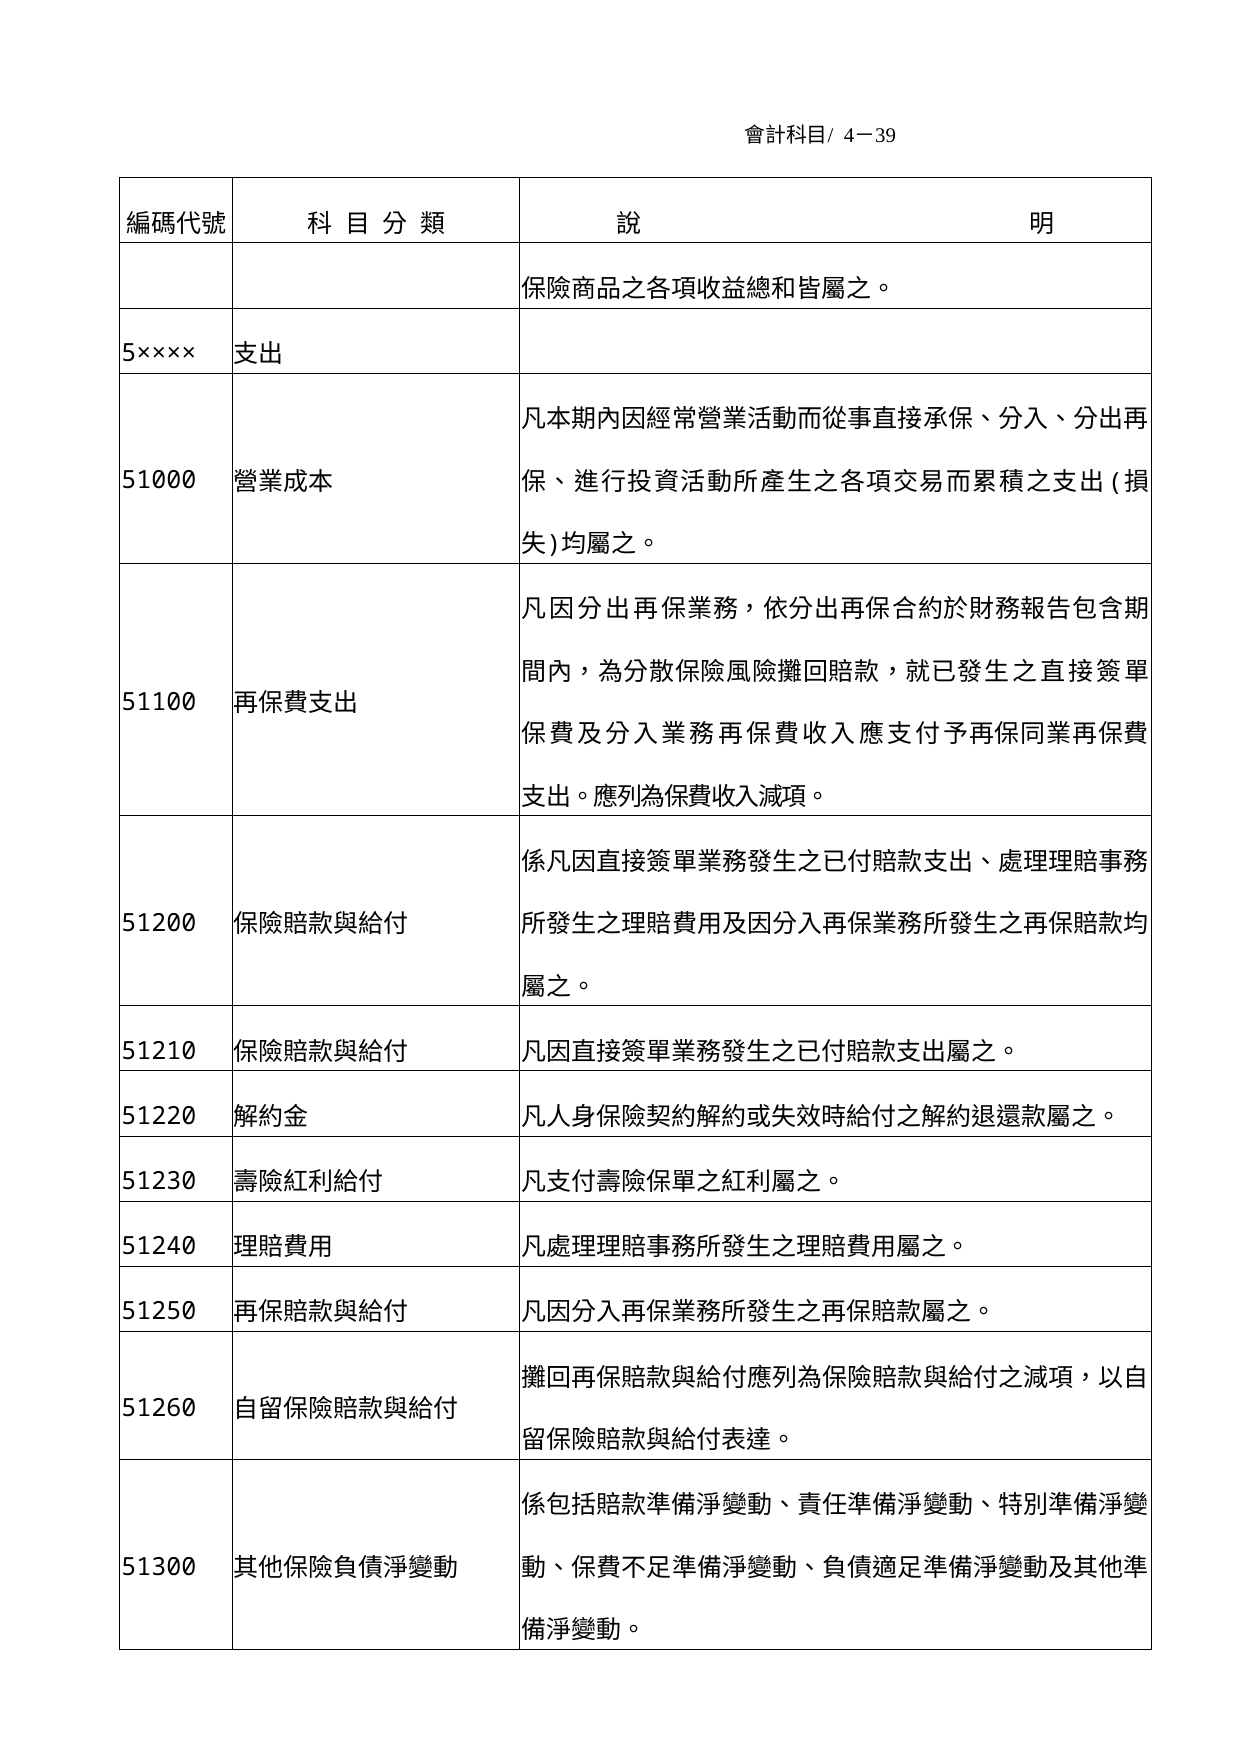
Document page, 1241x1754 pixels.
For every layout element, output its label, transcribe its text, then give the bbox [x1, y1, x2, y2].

table_cell 凡處理理賠事務所發生之理賠費用屬之。 [520, 1202, 1151, 1266]
table_cell 自留保險賠款與給付 [233, 1332, 519, 1458]
table_cell 保險賠款與給付 [233, 816, 519, 1005]
table_cell 5×××× [120, 309, 232, 372]
table_cell [120, 243, 232, 307]
table_cell 營業成本 [233, 374, 519, 563]
table_cell 51210 [120, 1006, 232, 1070]
table_cell 51240 [120, 1202, 232, 1266]
table_header 說 明 [520, 178, 1151, 242]
table_cell 凡本期內因經常營業活動而從事直接承保、分入、分出再保、進行投資活動所產生之各項交易而累積之支出(損失)均屬之。 [520, 374, 1151, 563]
table_cell 51250 [120, 1267, 232, 1331]
table_header 科 目 分 類 [233, 178, 519, 242]
table_cell 解約金 [233, 1071, 519, 1136]
table_cell 其他保險負債淨變動 [233, 1460, 519, 1648]
table_cell 51200 [120, 816, 232, 1005]
table_cell [233, 243, 519, 307]
table_cell 壽險紅利給付 [233, 1137, 519, 1201]
table_cell 51300 [120, 1460, 232, 1648]
table_cell 保險賠款與給付 [233, 1006, 519, 1070]
table_header 編碼代號 [120, 178, 232, 242]
table_cell 51260 [120, 1332, 232, 1458]
table_cell 51000 [120, 374, 232, 563]
table_cell 保險商品之各項收益總和皆屬之。 [520, 243, 1151, 307]
table_cell 攤回再保賠款與給付應列為保險賠款與給付之減項，以自留保險賠款與給付表達。 [520, 1332, 1151, 1458]
table_cell 係凡因直接簽單業務發生之已付賠款支出、處理理賠事務所發生之理賠費用及因分入再保業務所發生之再保賠款均屬之。 [520, 816, 1151, 1005]
table_cell 理賠費用 [233, 1202, 519, 1266]
table_cell 凡因直接簽單業務發生之已付賠款支出屬之。 [520, 1006, 1151, 1070]
table_cell 支出 [233, 309, 519, 372]
table_cell 凡因分入再保業務所發生之再保賠款屬之。 [520, 1267, 1151, 1331]
table_cell 51100 [120, 564, 232, 815]
table_cell 51220 [120, 1071, 232, 1136]
table_cell 係包括賠款準備淨變動、責任準備淨變動、特別準備淨變動、保費不足準備淨變動、負債適足準備淨變動及其他準備淨變動。 [520, 1460, 1151, 1648]
table_cell 凡人身保險契約解約或失效時給付之解約退還款屬之。 [520, 1071, 1151, 1136]
table_cell 凡因分出再保業務，依分出再保合約於財務報告包含期間內，為分散保險風險攤回賠款，就已發生之直接簽單保費及分入業務再保費收入應支付予再保同業再保費支出。應列為保費收入減項。 [520, 564, 1151, 815]
table_cell 凡支付壽險保單之紅利屬之。 [520, 1137, 1151, 1201]
table_cell 再保費支出 [233, 564, 519, 815]
table_cell 51230 [120, 1137, 232, 1201]
table_cell 再保賠款與給付 [233, 1267, 519, 1331]
table_cell [520, 309, 1151, 372]
